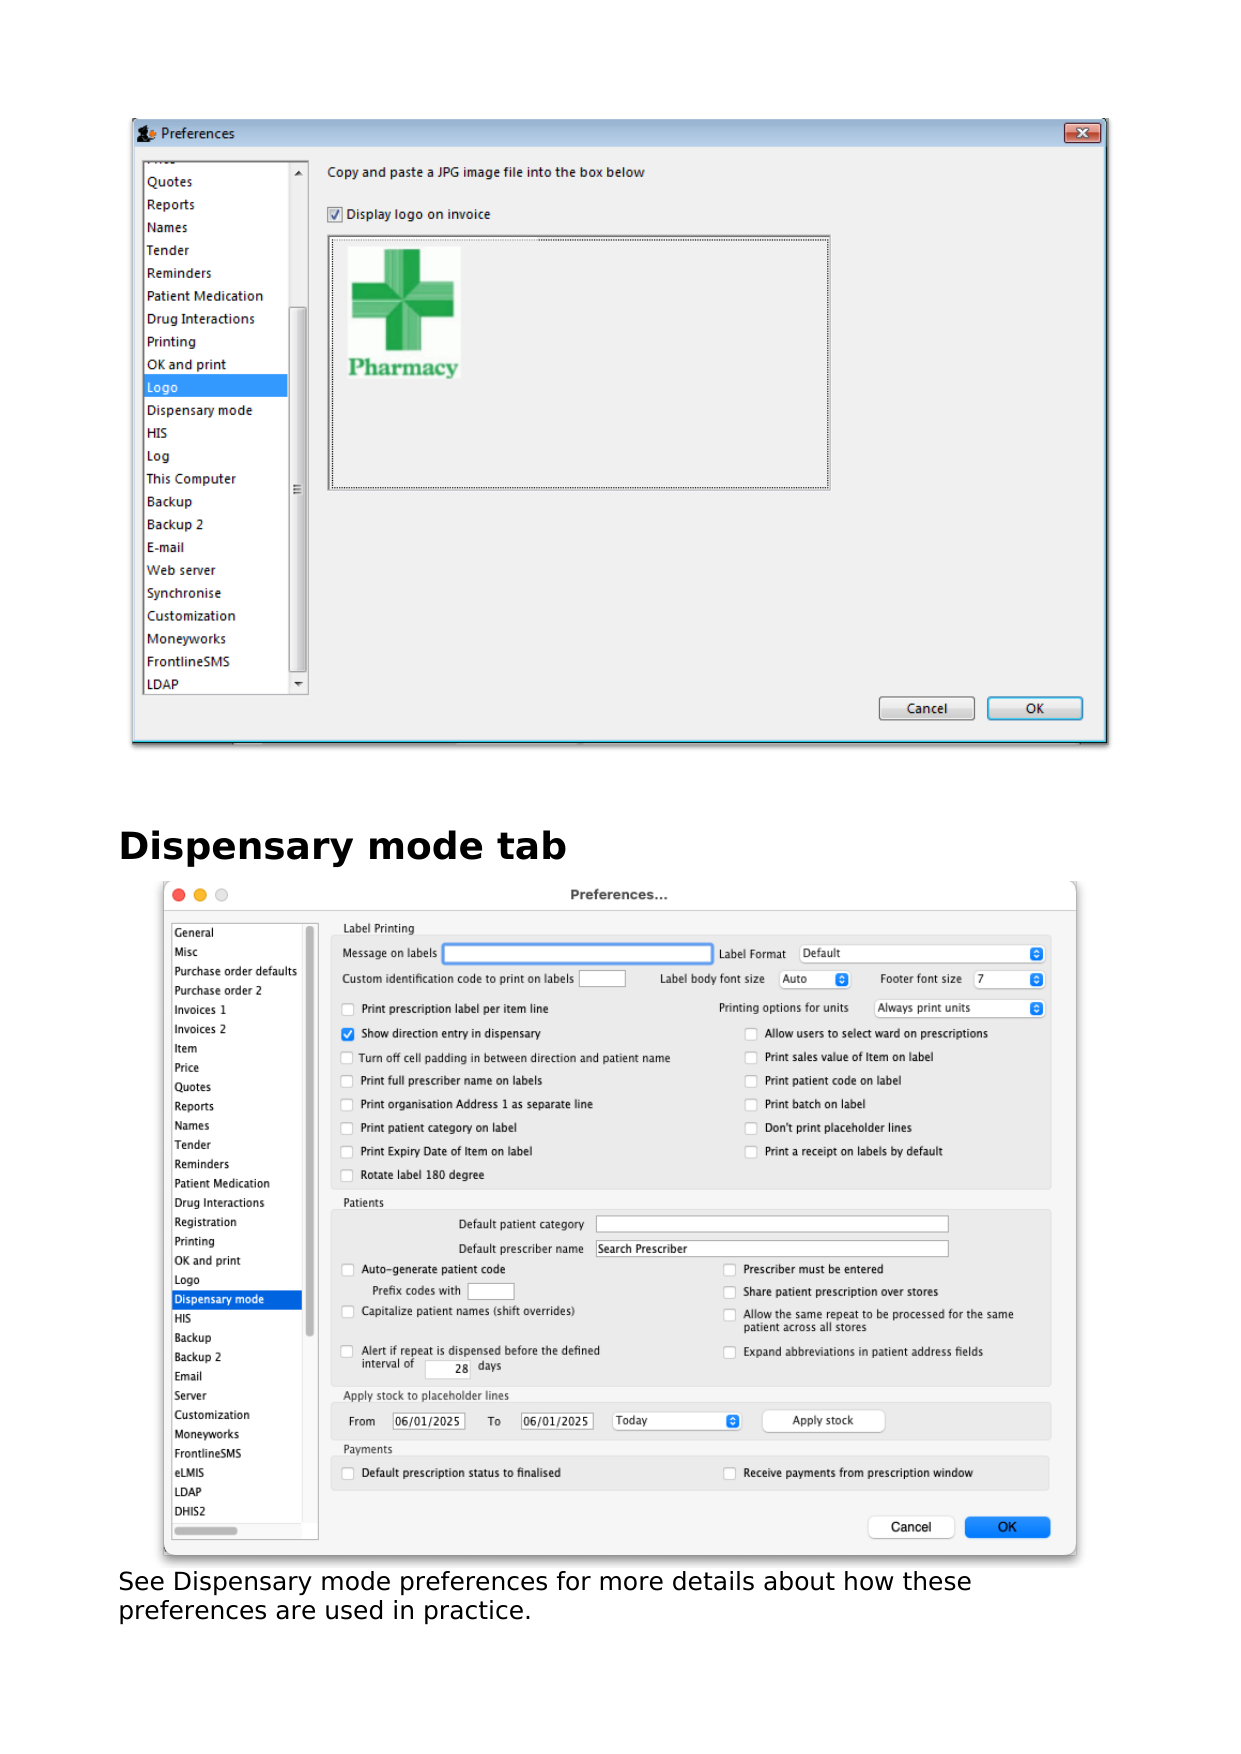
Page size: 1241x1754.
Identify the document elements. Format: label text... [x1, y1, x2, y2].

subtitle Dispensary mode tab [118, 825, 1122, 868]
picture [151, 881, 1089, 1568]
picture [118, 118, 1123, 759]
text See Dispensary mode preferences for more details about how these preferences are used in practice. [118, 1190, 1122, 1626]
